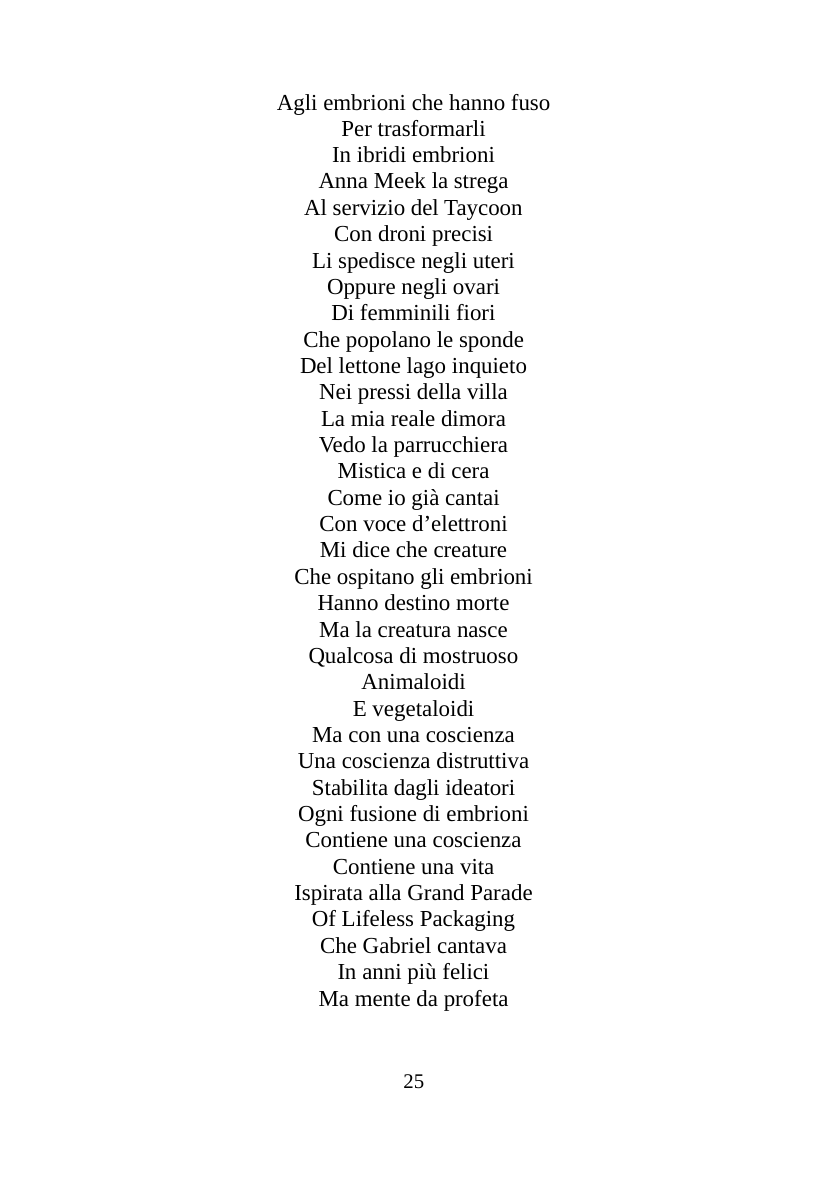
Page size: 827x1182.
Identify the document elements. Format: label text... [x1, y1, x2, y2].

text In anni più felici [88, 958, 738, 984]
text Mistica e di cera [88, 457, 738, 484]
text Come io già cantai [88, 484, 738, 510]
text Nei pressi della villa [88, 378, 738, 405]
text Ma la creatura nasce [88, 616, 738, 642]
text Oppure negli ovari [88, 273, 738, 299]
text Che popolano le sponde [88, 326, 738, 352]
text La mia reale dimora [88, 405, 738, 431]
text Ma mente da profeta [88, 984, 738, 1011]
text Per trasformarli [88, 115, 738, 141]
text Con voce d’elettroni [88, 510, 738, 537]
text Ispirata alla Grand Parade [88, 879, 738, 906]
text Ogni fusione di embrioni [88, 800, 738, 826]
text Vedo la parrucchiera [88, 431, 738, 457]
text Contiene una coscienza [88, 826, 738, 853]
text Qualcosa di mostruoso [88, 642, 738, 668]
text Che ospitano gli embrioni [88, 563, 738, 589]
text Anna Meek la strega [88, 168, 738, 194]
text Of Lifeless Packaging [88, 906, 738, 932]
text Mi dice che creature [88, 537, 738, 563]
text Agli embrioni che hanno fuso [88, 88, 738, 115]
text In ibridi embrioni [88, 141, 738, 168]
text Una coscienza distruttiva [88, 747, 738, 774]
text Del lettone lago inquieto [88, 352, 738, 378]
text Con droni precisi [88, 220, 738, 247]
text Di femminili fiori [88, 299, 738, 326]
text Stabilita dagli ideatori [88, 774, 738, 800]
text Contiene una vita [88, 853, 738, 879]
text Animaloidi [88, 668, 738, 695]
text E vegetaloidi [88, 695, 738, 721]
text Li spedisce negli uteri [88, 247, 738, 273]
text Ma con una coscienza [88, 721, 738, 747]
text Che Gabriel cantava [88, 932, 738, 958]
text Al servizio del Taycoon [88, 194, 738, 220]
text Hanno destino morte [88, 589, 738, 616]
